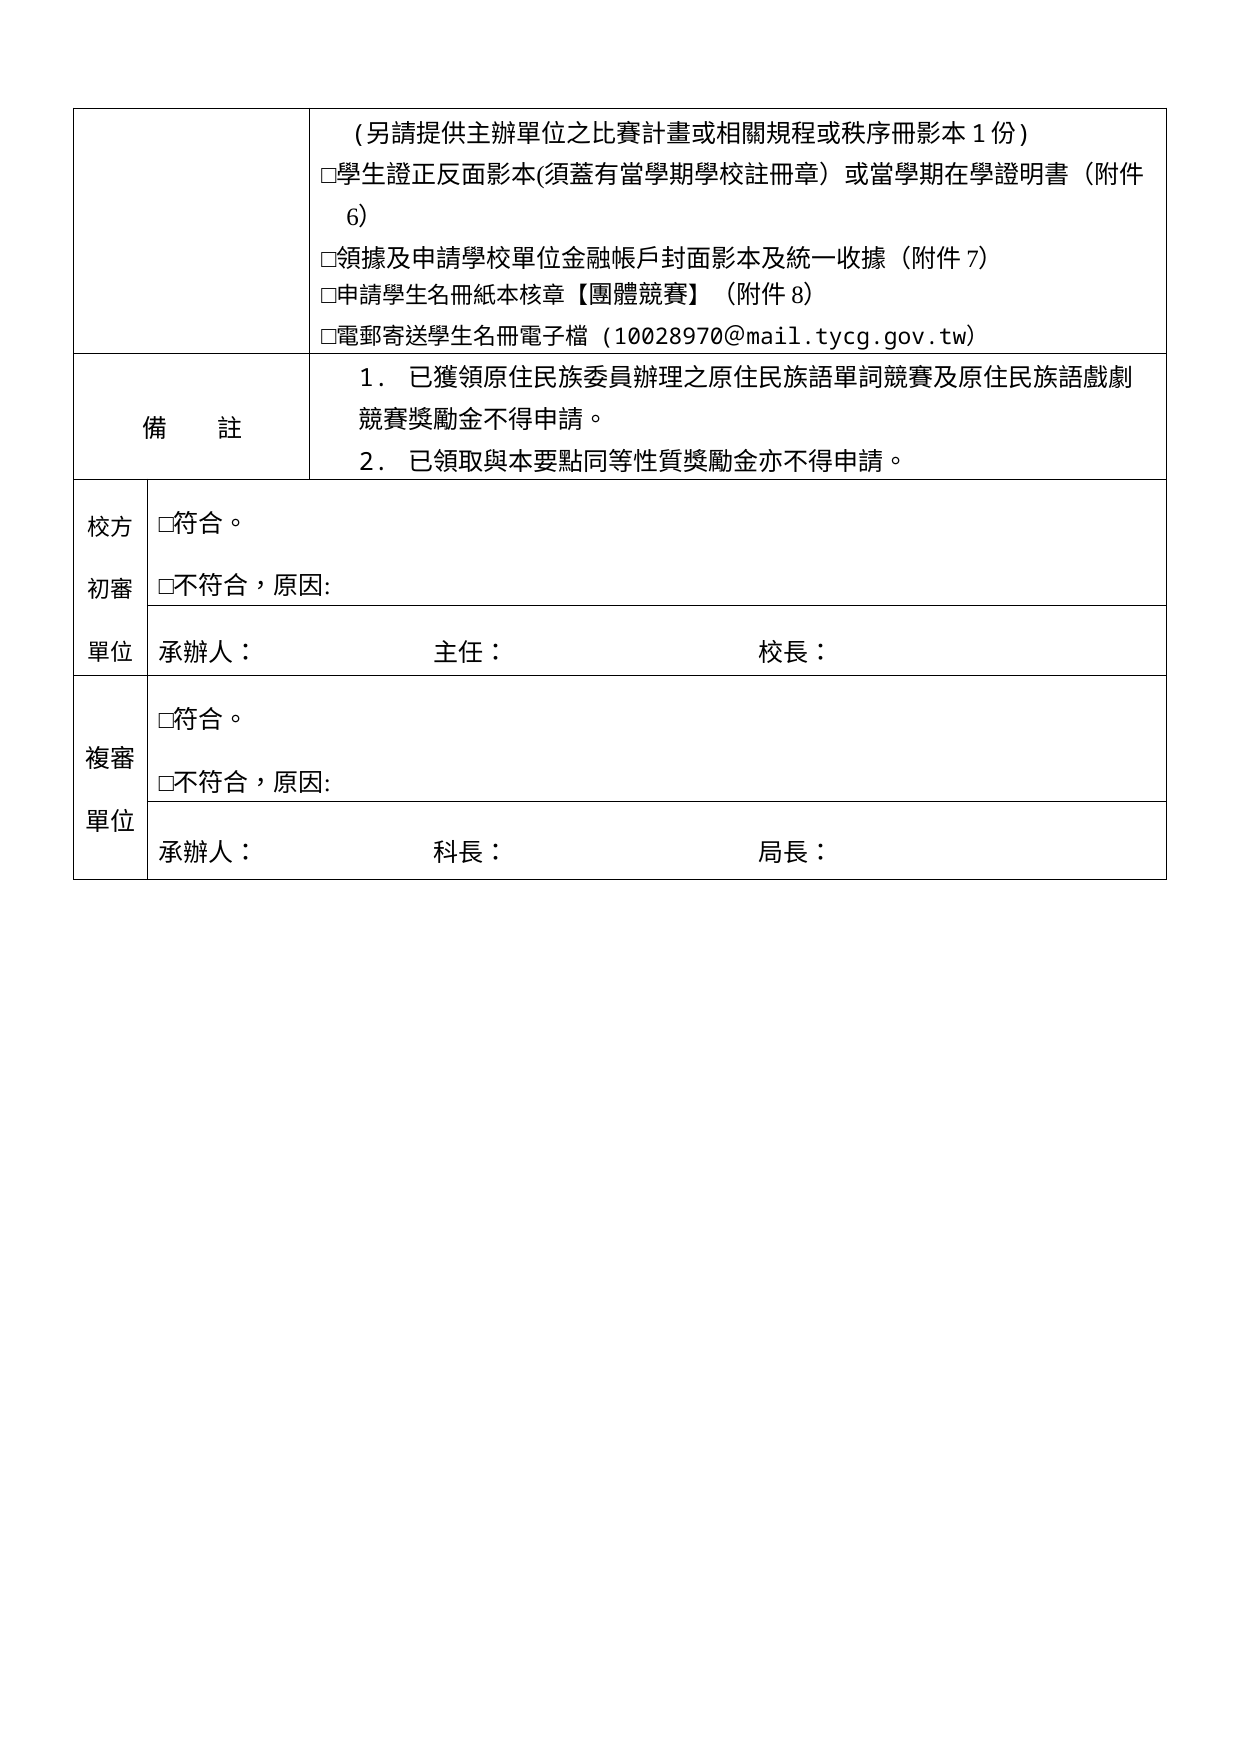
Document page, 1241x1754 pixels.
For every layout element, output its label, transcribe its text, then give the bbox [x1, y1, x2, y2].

table_cell [74, 109, 309, 352]
table_cell □符合。 □不符合，原因: [148, 480, 1166, 604]
table_cell 校方初審單位 [74, 480, 147, 675]
table_cell □符合。 □不符合，原因: [148, 676, 1166, 801]
table_cell (另請提供主辦單位之比賽計畫或相關規程或秩序冊影本1份) □學生證正反面影本(須蓋有當學期學校註冊章）或當學期在學證明書（附件6） □領據及申請學校單位金融帳戶封面影本及統一收據（附件7） □申請學生名冊紙本核章【團體競賽】（附件8） □電郵寄送學生名冊電子檔 (10028970＠mail.tycg.gov.tw） [310, 109, 1166, 352]
table_cell 承辦人： 主任： 校長： [148, 606, 1166, 675]
table_cell 承辦人： 科長： 局長： [148, 802, 1166, 878]
table_cell 已獲領原住民族委員辦理之原住民族語單詞競賽及原住民族語戲劇競賽獎勵金不得申請。 已領取與本要點同等性質獎勵金亦不得申請。 [310, 354, 1166, 478]
table_cell 複審單位 [74, 676, 147, 878]
table_cell 備 註 [74, 354, 309, 478]
